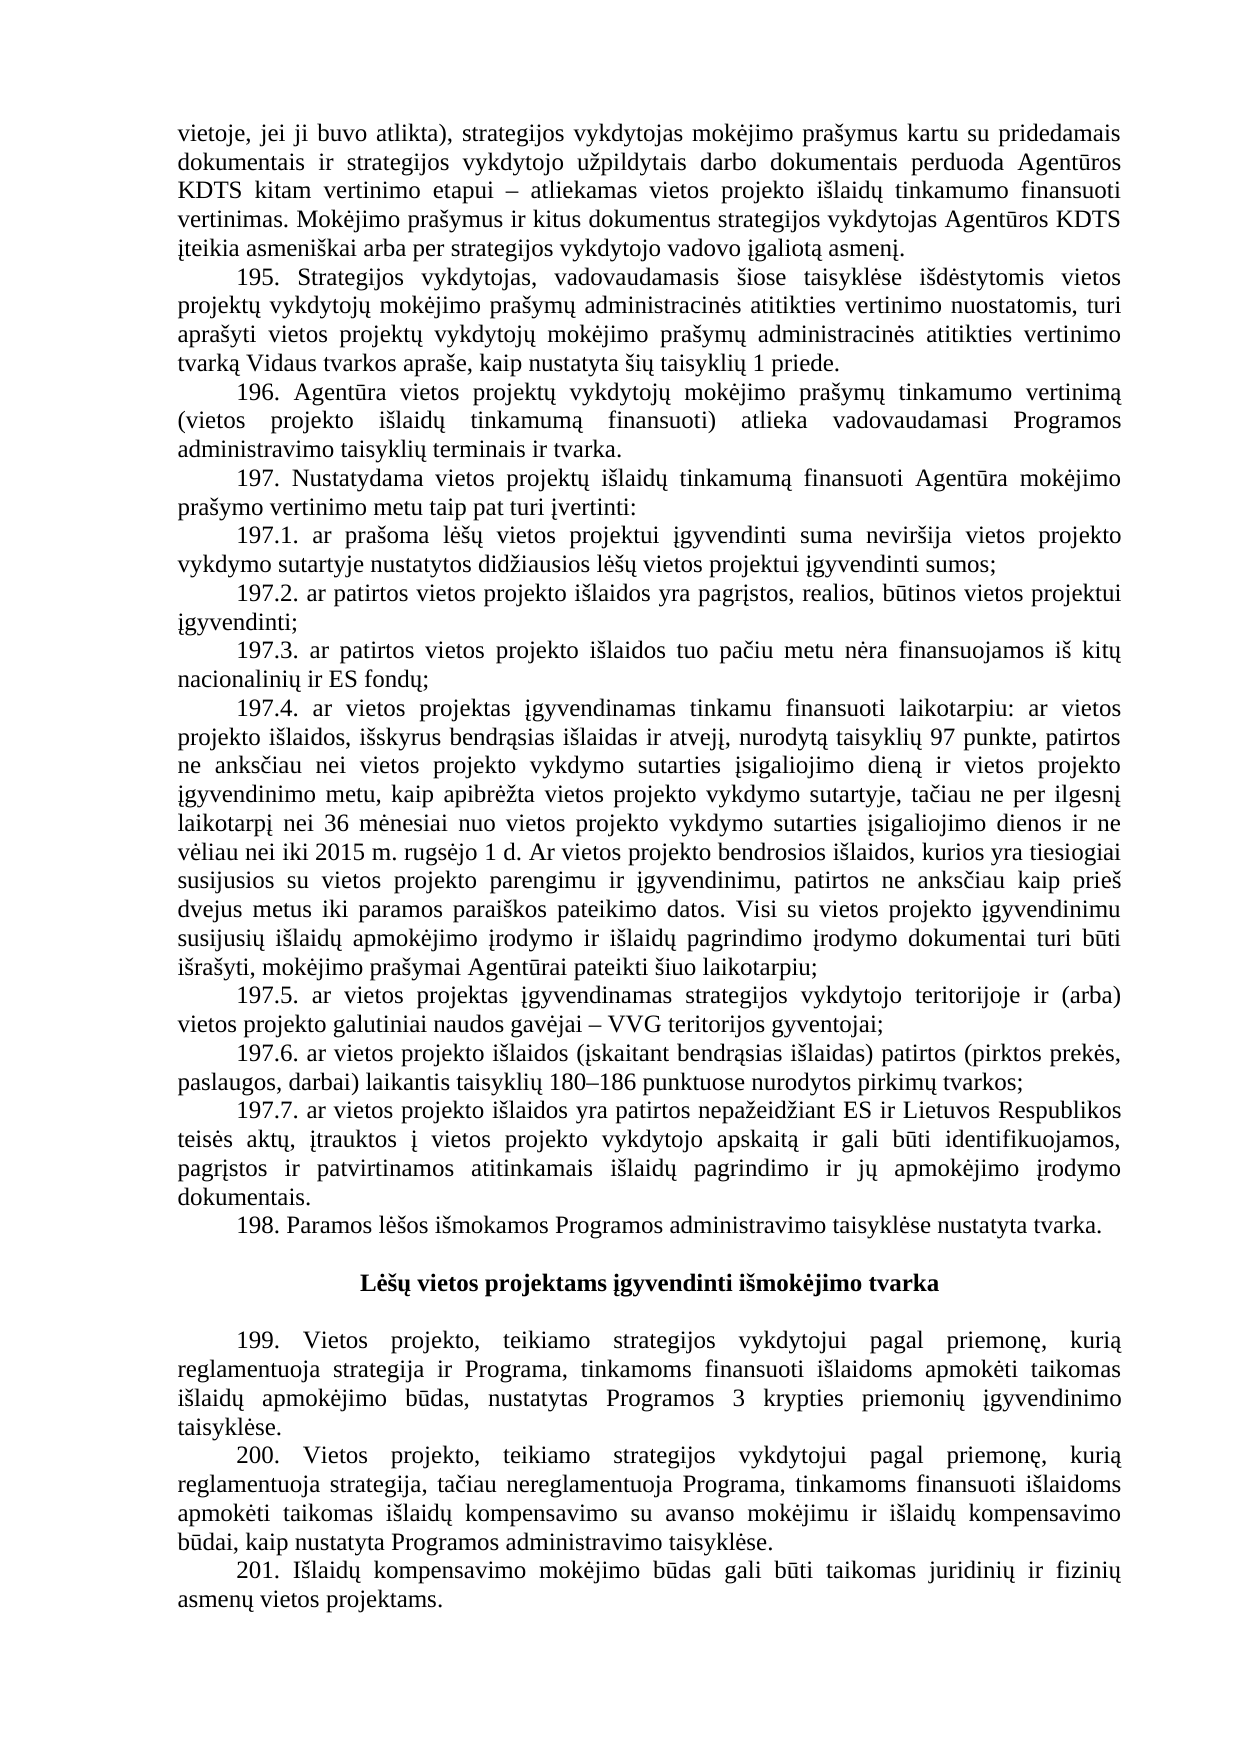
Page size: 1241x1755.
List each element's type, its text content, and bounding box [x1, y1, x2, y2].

text 201. Išlaidų kompensavimo mokėjimo būdas gali būti taikomas juridinių ir fizinių asmenų vietos projektams. [177, 1556, 1122, 1613]
text 197.3. ar patirtos vietos projekto išlaidos tuo pačiu metu nėra finansuojamos iš kitų nacionalinių ir ES fondų; [177, 636, 1122, 693]
text 196. Agentūra vietos projektų vykdytojų mokėjimo prašymų tinkamumo vertinimą (vietos projekto išlaidų tinkamumą finansuoti) atlieka vadovaudamasi Programos administravimo taisyklių terminais ir tvarka. [177, 377, 1122, 463]
text 197.2. ar patirtos vietos projekto išlaidos yra pagrįstos, realios, būtinos vietos projektui įgyvendinti; [177, 578, 1122, 636]
text 200. Vietos projekto, teikiamo strategijos vykdytojui pagal priemonę, kurią reglamentuoja strategija, tačiau nereglamentuoja Programa, tinkamoms finansuoti išlaidoms apmokėti taikomas išlaidų kompensavimo su avanso mokėjimu ir išlaidų kompensavimo būdai, kaip nustatyta Programos administravimo taisyklėse. [177, 1441, 1122, 1556]
text 199. Vietos projekto, teikiamo strategijos vykdytojui pagal priemonę, kurią reglamentuoja strategija ir Programa, tinkamoms finansuoti išlaidoms apmokėti taikomas išlaidų apmokėjimo būdas, nustatytas Programos 3 krypties priemonių įgyvendinimo taisyklėse. [177, 1326, 1122, 1441]
text 197.5. ar vietos projektas įgyvendinamas strategijos vykdytojo teritorijoje ir (arba) vietos projekto galutiniai naudos gavėjai – VVG teritorijos gyventojai; [177, 981, 1122, 1038]
text vietoje, jei ji buvo atlikta), strategijos vykdytojas mokėjimo prašymus kartu su pridedamais dokumentais ir strategijos vykdytojo užpildytais darbo dokumentais perduoda Agentūros KDTS kitam vertinimo etapui – atliekamas vietos projekto išlaidų tinkamumo finansuoti vertinimas. Mokėjimo prašymus ir kitus dokumentus strategijos vykdytojas Agentūros KDTS įteikia asmeniškai arba per strategijos vykdytojo vadovo įgaliotą asmenį. [177, 118, 1122, 262]
text 197. Nustatydama vietos projektų išlaidų tinkamumą finansuoti Agentūra mokėjimo prašymo vertinimo metu taip pat turi įvertinti: [177, 463, 1122, 521]
text 197.6. ar vietos projekto išlaidos (įskaitant bendrąsias išlaidas) patirtos (pirktos prekės, paslaugos, darbai) laikantis taisyklių 180–186 punktuose nurodytos pirkimų tvarkos; [177, 1038, 1122, 1096]
text 195. Strategijos vykdytojas, vadovaudamasis šiose taisyklėse išdėstytomis vietos projektų vykdytojų mokėjimo prašymų administracinės atitikties vertinimo nuostatomis, turi aprašyti vietos projektų vykdytojų mokėjimo prašymų administracinės atitikties vertinimo tvarką Vidaus tvarkos apraše, kaip nustatyta šių taisyklių 1 priede. [177, 262, 1122, 377]
text 197.7. ar vietos projekto išlaidos yra patirtos nepažeidžiant ES ir Lietuvos Respublikos teisės aktų, įtrauktos į vietos projekto vykdytojo apskaitą ir gali būti identifikuojamos, pagrįstos ir patvirtinamos atitinkamais išlaidų pagrindimo ir jų apmokėjimo įrodymo dokumentais. [177, 1096, 1122, 1211]
text Lėšų vietos projektams įgyvendinti išmokėjimo tvarka [177, 1268, 1122, 1297]
text 197.1. ar prašoma lėšų vietos projektui įgyvendinti suma neviršija vietos projekto vykdymo sutartyje nustatytos didžiausios lėšų vietos projektui įgyvendinti sumos; [177, 521, 1122, 578]
text 198. Paramos lėšos išmokamos Programos administravimo taisyklėse nustatyta tvarka. [177, 1211, 1122, 1239]
text 197.4. ar vietos projektas įgyvendinamas tinkamu finansuoti laikotarpiu: ar vietos projekto išlaidos, išskyrus bendrąsias išlaidas ir atvejį, nurodytą taisyklių 97 punkte, patirtos ne anksčiau nei vietos projekto vykdymo sutarties įsigaliojimo dieną ir vietos projekto įgyvendinimo metu, kaip apibrėžta vietos projekto vykdymo sutartyje, tačiau ne per ilgesnį laikotarpį nei 36 mėnesiai nuo vietos projekto vykdymo sutarties įsigaliojimo dienos ir ne vėliau nei iki 2015 m. rugsėjo 1 d. Ar vietos projekto bendrosios išlaidos, kurios yra tiesiogiai susijusios su vietos projekto parengimu ir įgyvendinimu, patirtos ne anksčiau kaip prieš dvejus metus iki paramos paraiškos pateikimo datos. Visi su vietos projekto įgyvendinimu susijusių išlaidų apmokėjimo įrodymo ir išlaidų pagrindimo įrodymo dokumentai turi būti išrašyti, mokėjimo prašymai Agentūrai pateikti šiuo laikotarpiu; [177, 693, 1122, 981]
